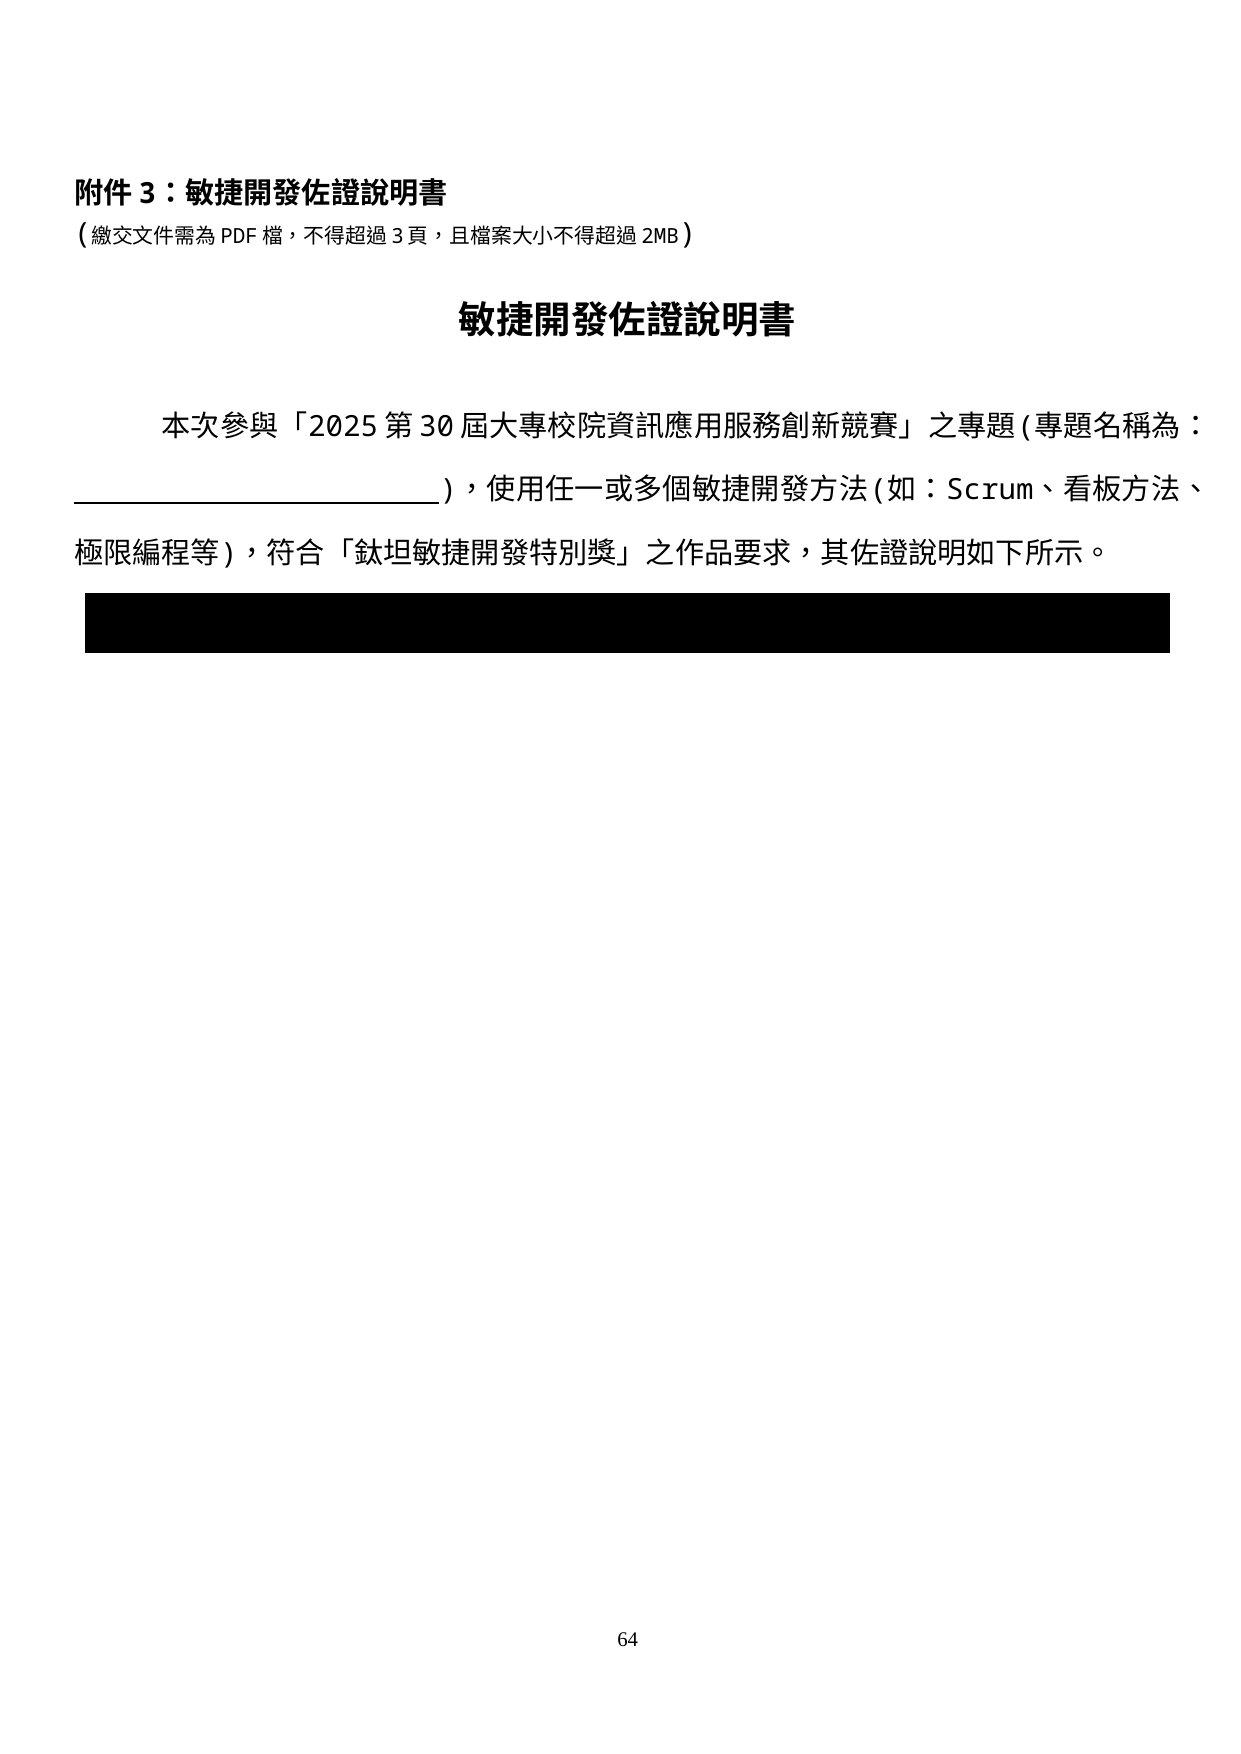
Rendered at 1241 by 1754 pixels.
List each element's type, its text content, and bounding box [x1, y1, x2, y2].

text (繳交文件需為PDF檔，不得超過3頁，且檔案大小不得超過2MB) [73, 212, 1181, 252]
text 敏捷開發佐證說明書 [74, 290, 1181, 344]
table_header 本專題作品採用「敏捷開發」之佐證說明 [86, 594, 1169, 652]
text 附件3：敏捷開發佐證說明書 [74, 170, 1181, 212]
text 本次參與「2025第30屆大專校院資訊應用服務創新競賽」之專題(專題名稱為： )，使用任一或多個敏捷開發方法(如：Scrum、看板方法、極限編程等)，符合「鈦坦敏捷開發特別獎」之作品要求，其佐證說明如下所示。 [74, 402, 1181, 572]
